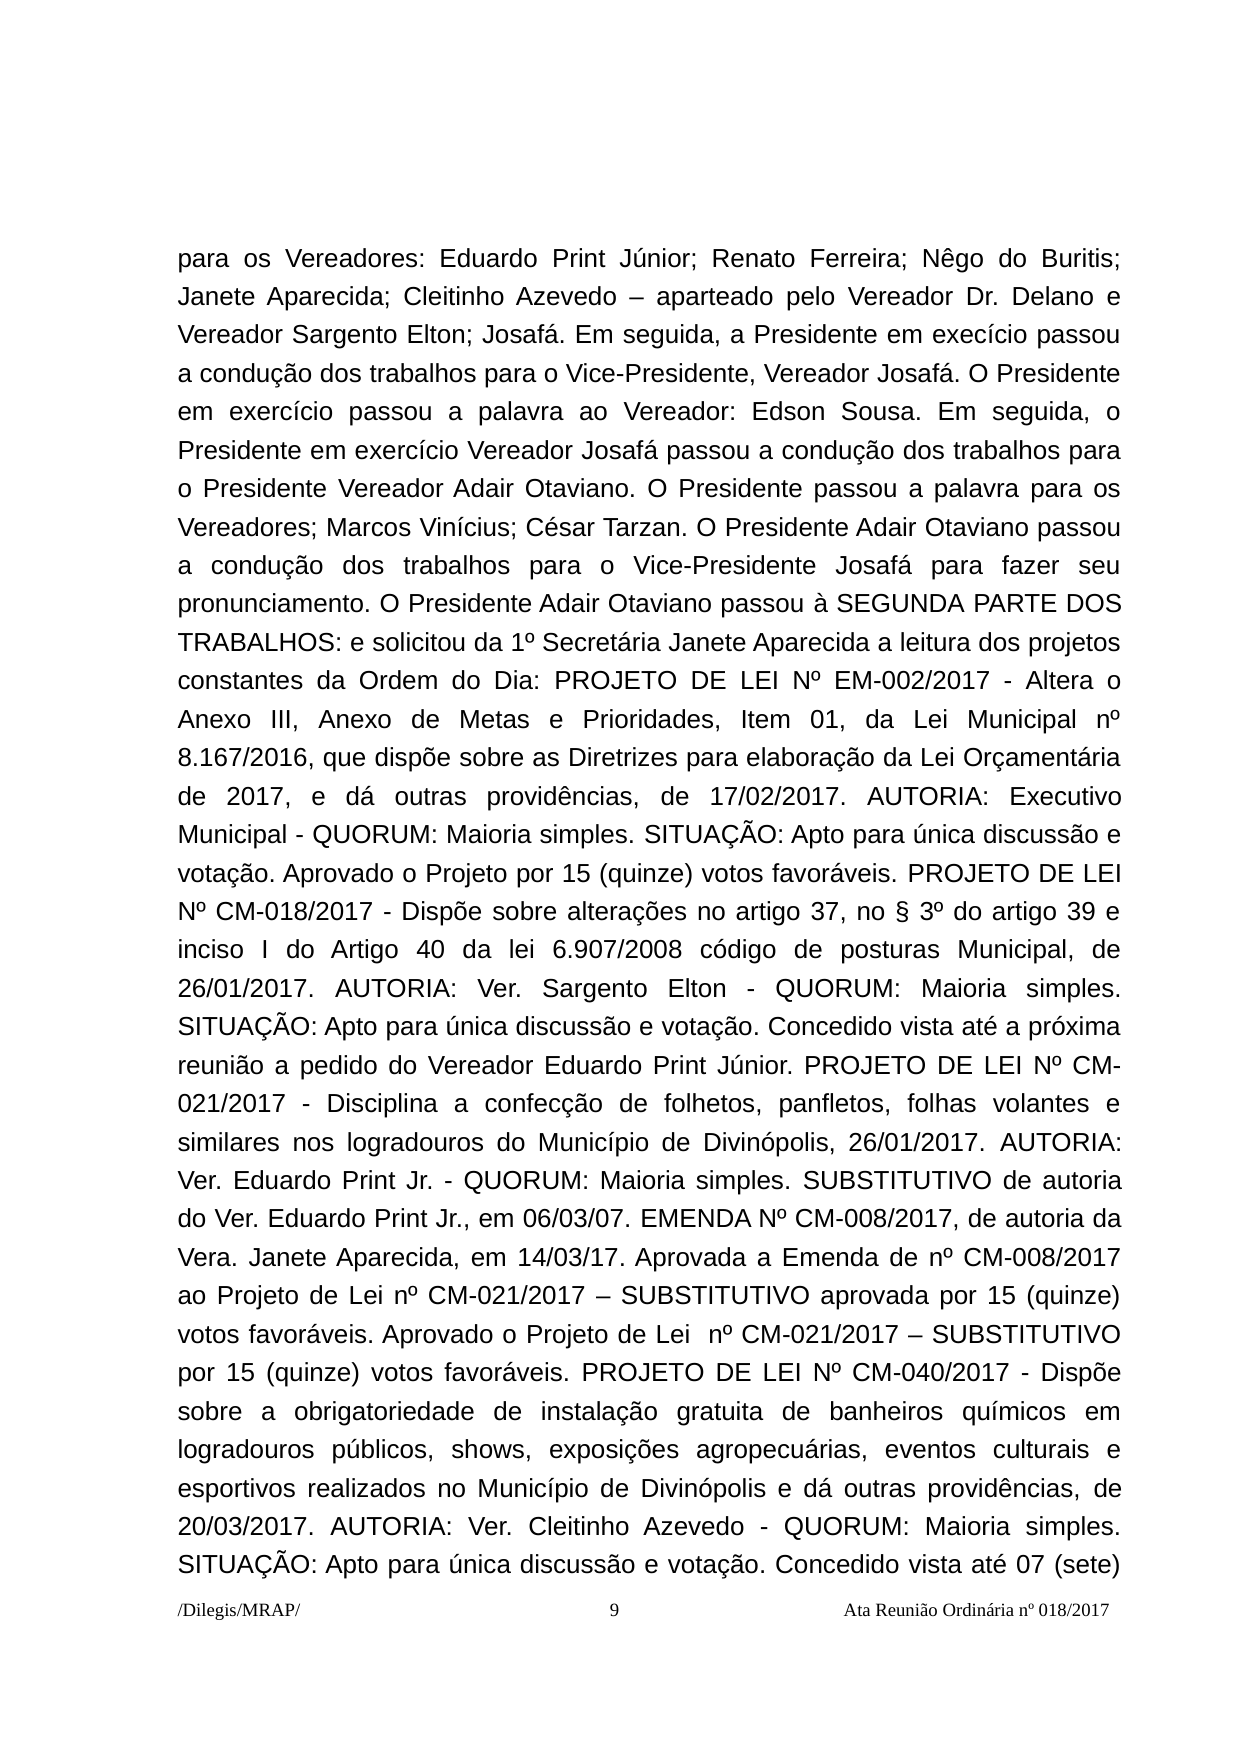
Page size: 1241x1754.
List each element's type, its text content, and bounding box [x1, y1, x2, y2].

text para os Vereadores: Eduardo Print Júnior; Renato Ferreira; Nêgo do Buritis; Janete Aparecida; Cleitinho Azevedo – aparteado pelo Vereador Dr. Delano e Vereador Sargento Elton; Josafá. Em seguida, a Presidente em execício passou a condução dos trabalhos para o Vice-Presidente, Vereador Josafá. O Presidente em exercício passou a palavra ao Vereador: Edson Sousa. Em seguida, o Presidente em exercício Vereador Josafá passou a condução dos trabalhos para o Presidente Vereador Adair Otaviano. O Presidente passou a palavra para os Vereadores; Marcos Vinícius; César Tarzan. O Presidente Adair Otaviano passou a condução dos trabalhos para o Vice-Presidente Josafá para fazer seu pronunciamento. O Presidente Adair Otaviano passou à SEGUNDA PARTE DOS TRABALHOS: e solicitou da 1º Secretária Janete Aparecida a leitura dos projetos constantes da Ordem do Dia: PROJETO DE LEI Nº EM-002/2017 - Altera o Anexo III, Anexo de Metas e Prioridades, Item 01, da Lei Municipal nº 8.167/2016, que dispõe sobre as Diretrizes para elaboração da Lei Orçamentária de 2017, e dá outras providências, de 17/02/2017. AUTORIA: Executivo Municipal - QUORUM: Maioria simples. SITUAÇÃO: Apto para única discussão e votação. Aprovado o Projeto por 15 (quinze) votos favoráveis. PROJETO DE LEI Nº CM-018/2017 - Dispõe sobre alterações no artigo 37, no § 3º do artigo 39 e inciso I do Artigo 40 da lei 6.907/2008 código de posturas Municipal, de 26/01/2017. AUTORIA: Ver. Sargento Elton - QUORUM: Maioria simples. SITUAÇÃO: Apto para única discussão e votação. Concedido vista até a próxima reunião a pedido do Vereador Eduardo Print Júnior. PROJETO DE LEI Nº CM-021/2017 - Disciplina a confecção de folhetos, panfletos, folhas volantes e similares nos logradouros do Município de Divinópolis, 26/01/2017. AUTORIA: Ver. Eduardo Print Jr. - QUORUM: Maioria simples. SUBSTITUTIVO de autoria do Ver. Eduardo Print Jr., em 06/03/07. EMENDA Nº CM-008/2017, de autoria da Vera. Janete Aparecida, em 14/03/17. Aprovada a Emenda de nº CM-008/2017 ao Projeto de Lei nº CM-021/2017 – SUBSTITUTIVO aprovada por 15 (quinze) votos favoráveis. Aprovado o Projeto de Lei nº CM-021/2017 – SUBSTITUTIVO por 15 (quinze) votos favoráveis. PROJETO DE LEI Nº CM-040/2017 - Dispõe sobre a obrigatoriedade de instalação gratuita de banheiros químicos em logradouros públicos, shows, exposições agropecuárias, eventos culturais e esportivos realizados no Município de Divinópolis e dá outras providências, de 20/03/2017. AUTORIA: Ver. Cleitinho Azevedo - QUORUM: Maioria simples. SITUAÇÃO: Apto para única discussão e votação. Concedido vista até 07 (sete) [177, 236, 1122, 1582]
